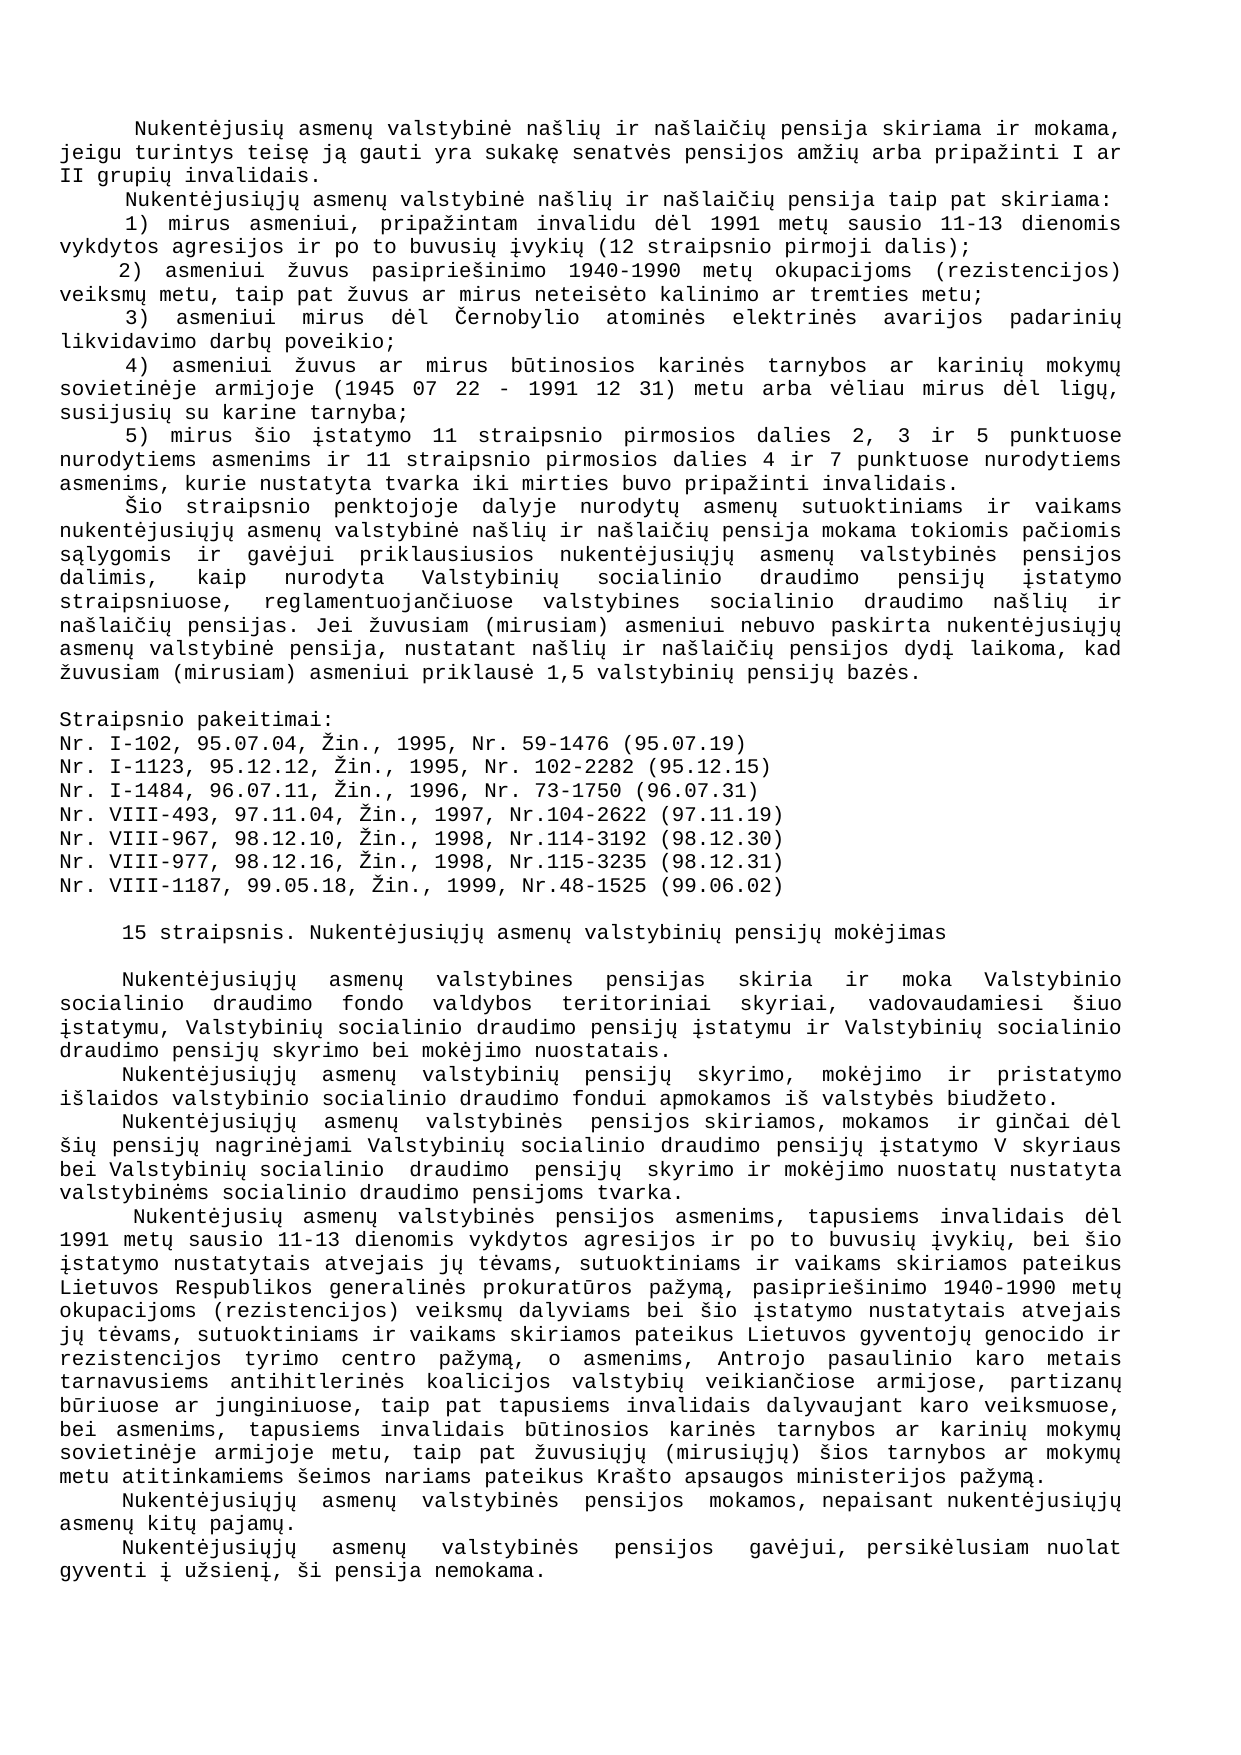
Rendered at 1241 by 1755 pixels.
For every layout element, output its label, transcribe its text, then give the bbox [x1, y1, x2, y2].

text Nukentėjusių asmenų valstybinės pensijos asmenims, tapusiems invalidais dėl 1991 metų sausio 11-13 dienomis vykdytos agresijos ir po to buvusių įvykių, bei šio įstatymo nustatytais atvejais jų tėvams, sutuoktiniams ir vaikams skiriamos pateikus Lietuvos Respublikos generalinės prokuratūros pažymą, pasipriešinimo 1940-1990 metų okupacijoms (rezistencijos) veiksmų dalyviams bei šio įstatymo nustatytais atvejais jų tėvams, sutuoktiniams ir vaikams skiriamos pateikus Lietuvos gyventojų genocido ir rezistencijos tyrimo centro pažymą, o asmenims, Antrojo pasaulinio karo metais tarnavusiems antihitlerinės koalicijos valstybių veikiančiose armijose, partizanų būriuose ar junginiuose, taip pat tapusiems invalidais dalyvaujant karo veiksmuose, bei asmenims, tapusiems invalidais būtinosios karinės tarnybos ar karinių mokymų sovietinėje armijoje metu, taip pat žuvusiųjų (mirusiųjų) šios tarnybos ar mokymų metu atitinkamiems šeimos nariams pateikus Krašto apsaugos ministerijos pažymą. [59, 1206, 1122, 1489]
text Nr. I-1484, 96.07.11, Žin., 1996, Nr. 73-1750 (96.07.31) [59, 780, 1122, 804]
text Nr. VIII-493, 97.11.04, Žin., 1997, Nr.104-2622 (97.11.19) [59, 804, 1122, 827]
text Nukentėjusių asmenų valstybinė našlių ir našlaičių pensija skiriama ir mokama, jeigu turintys teisę ją gauti yra sukakę senatvės pensijos amžių arba pripažinti I ar II grupių invalidais. [59, 118, 1122, 189]
text 5) mirus šio įstatymo 11 straipsnio pirmosios dalies 2, 3 ir 5 punktuose nurodytiems asmenims ir 11 straipsnio pirmosios dalies 4 ir 7 punktuose nurodytiems asmenims, kurie nustatyta tvarka iki mirties buvo pripažinti invalidais. [59, 426, 1122, 496]
text Nr. VIII-977, 98.12.16, Žin., 1998, Nr.115-3235 (98.12.31) [59, 851, 1122, 875]
text Nukentėjusiųjų asmenų valstybinės pensijos skiriamos, mokamos ir ginčai dėl šių pensijų nagrinėjami Valstybinių socialinio draudimo pensijų įstatymo V skyriaus bei Valstybinių socialinio draudimo pensijų skyrimo ir mokėjimo nuostatų nustatyta valstybinėms socialinio draudimo pensijoms tvarka. [59, 1111, 1122, 1206]
text Nukentėjusiųjų asmenų valstybines pensijas skiria ir moka Valstybinio socialinio draudimo fondo valdybos teritoriniai skyriai, vadovaudamiesi šiuo įstatymu, Valstybinių socialinio draudimo pensijų įstatymu ir Valstybinių socialinio draudimo pensijų skyrimo bei mokėjimo nuostatais. [59, 969, 1122, 1064]
text Nukentėjusiųjų asmenų valstybinės pensijos mokamos, nepaisant nukentėjusiųjų asmenų kitų pajamų. [59, 1489, 1122, 1537]
text 15 straipsnis. Nukentėjusiųjų asmenų valstybinių pensijų mokėjimas [59, 922, 1122, 946]
text Nr. VIII-1187, 99.05.18, Žin., 1999, Nr.48-1525 (99.06.02) [59, 875, 1122, 898]
text Straipsnio pakeitimai: [59, 709, 1122, 733]
text 3) asmeniui mirus dėl Černobylio atominės elektrinės avarijos padarinių likvidavimo darbų poveikio; [59, 307, 1122, 354]
text 1) mirus asmeniui, pripažintam invalidu dėl 1991 metų sausio 11-13 dienomis vykdytos agresijos ir po to buvusių įvykių (12 straipsnio pirmoji dalis); [59, 213, 1122, 260]
text 2) asmeniui žuvus pasipriešinimo 1940-1990 metų okupacijoms (rezistencijos) veiksmų metu, taip pat žuvus ar mirus neteisėto kalinimo ar tremties metu; [59, 260, 1122, 307]
text Nukentėjusiųjų asmenų valstybinės pensijos gavėjui, persikėlusiam nuolat gyventi į užsienį, ši pensija nemokama. [59, 1537, 1122, 1584]
text Nr. VIII-967, 98.12.10, Žin., 1998, Nr.114-3192 (98.12.30) [59, 827, 1122, 851]
text Nukentėjusiųjų asmenų valstybinių pensijų skyrimo, mokėjimo ir pristatymo išlaidos valstybinio socialinio draudimo fondui apmokamos iš valstybės biudžeto. [59, 1064, 1122, 1111]
text 4) asmeniui žuvus ar mirus būtinosios karinės tarnybos ar karinių mokymų sovietinėje armijoje (1945 07 22 - 1991 12 31) metu arba vėliau mirus dėl ligų, susijusių su karine tarnyba; [59, 354, 1122, 426]
text Nr. I-102, 95.07.04, Žin., 1995, Nr. 59-1476 (95.07.19) [59, 733, 1122, 757]
text Šio straipsnio penktojoje dalyje nurodytų asmenų sutuoktiniams ir vaikams nukentėjusiųjų asmenų valstybinė našlių ir našlaičių pensija mokama tokiomis pačiomis sąlygomis ir gavėjui priklausiusios nukentėjusiųjų asmenų valstybinės pensijos dalimis, kaip nurodyta Valstybinių socialinio draudimo pensijų įstatymo straipsniuose, reglamentuojančiuose valstybines socialinio draudimo našlių ir našlaičių pensijas. Jei žuvusiam (mirusiam) asmeniui nebuvo paskirta nukentėjusiųjų asmenų valstybinė pensija, nustatant našlių ir našlaičių pensijos dydį laikoma, kad žuvusiam (mirusiam) asmeniui priklausė 1,5 valstybinių pensijų bazės. [59, 496, 1122, 686]
text Nr. I-1123, 95.12.12, Žin., 1995, Nr. 102-2282 (95.12.15) [59, 757, 1122, 780]
text Nukentėjusiųjų asmenų valstybinė našlių ir našlaičių pensija taip pat skiriama: [59, 189, 1122, 213]
